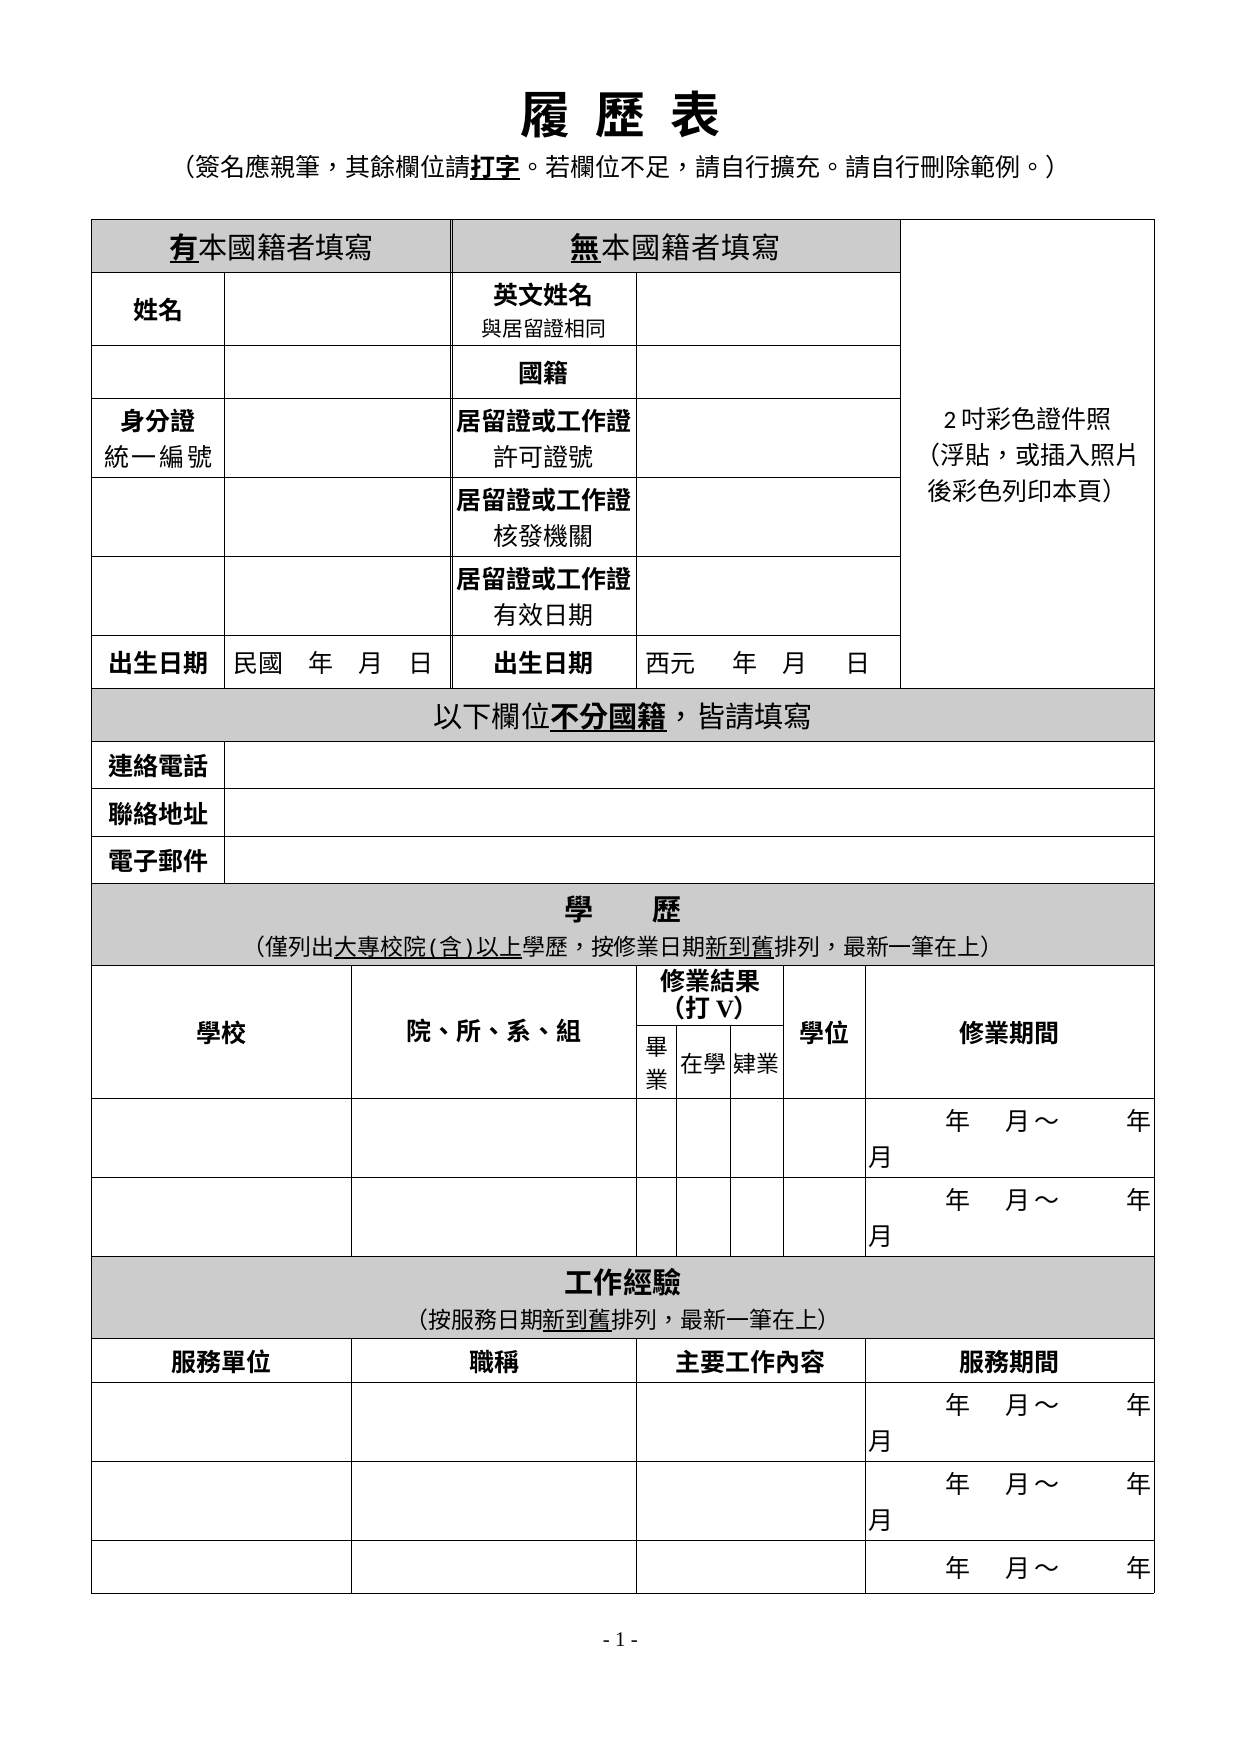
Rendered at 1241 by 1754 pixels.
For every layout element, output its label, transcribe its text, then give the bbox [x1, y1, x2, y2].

table_cell 年 月～ 年 月 [866, 1178, 1154, 1256]
table_cell [352, 1099, 636, 1177]
table_cell 學位 [784, 966, 865, 1098]
table_cell [225, 742, 1154, 788]
table_cell [731, 1099, 783, 1177]
table_cell [637, 1541, 865, 1593]
table_cell [352, 1541, 636, 1593]
table_cell [637, 1178, 676, 1256]
table_cell [225, 557, 450, 635]
table_cell 肄業 [731, 1026, 783, 1098]
table_cell [92, 346, 224, 398]
table_cell [92, 1462, 351, 1540]
table_cell [92, 478, 224, 556]
table_cell 居留證或工作證 核發機關 [453, 478, 636, 556]
table_cell 院、所、系、組 [352, 966, 636, 1098]
table_cell 英文姓名 與居留證相同 [453, 273, 636, 345]
table_cell 居留證或工作證 許可證號 [453, 399, 636, 477]
table_cell [637, 1099, 676, 1177]
table_cell [637, 1462, 865, 1540]
table_cell 出生日期 [453, 636, 636, 688]
table_cell [731, 1178, 783, 1256]
table_cell 服務單位 [92, 1339, 351, 1382]
table_cell [637, 557, 900, 635]
table_cell 修業期間 [866, 966, 1154, 1098]
text （簽名應親筆，其餘欄位請打字。若欄位不足，請自行擴充。請自行刪除範例。） [89, 147, 1152, 184]
table_cell [352, 1178, 636, 1256]
text 履 歷 表 [89, 75, 1152, 147]
table_cell [225, 346, 450, 398]
table_cell [352, 1383, 636, 1461]
table_cell [225, 837, 1154, 883]
table_cell [92, 1541, 351, 1593]
table_cell 服務期間 [866, 1339, 1154, 1382]
table_cell 年 月～ 年 月 [866, 1462, 1154, 1540]
table_cell 居留證或工作證 有效日期 [453, 557, 636, 635]
table_cell 在學 [677, 1026, 730, 1098]
table_cell [637, 478, 900, 556]
table_cell 年 月～ 年 月 [866, 1383, 1154, 1461]
table_cell [92, 1099, 351, 1177]
table_header 有本國籍者填寫 [92, 220, 450, 272]
table_cell 學 歷 （僅列出大專校院(含)以上學歷，按修業日期新到舊排列，最新一筆在上） [92, 884, 1154, 965]
table_cell 主要工作內容 [637, 1339, 865, 1382]
table_cell [637, 346, 900, 398]
table_cell 民國 年 月 日 [225, 636, 450, 688]
table_cell 工作經驗 （按服務日期新到舊排列，最新一筆在上） [92, 1257, 1154, 1338]
table_cell [677, 1099, 730, 1177]
table_cell [92, 1383, 351, 1461]
table_cell [637, 273, 900, 345]
table_cell [677, 1178, 730, 1256]
table_cell 連絡電話 [92, 742, 224, 788]
table_cell [225, 478, 450, 556]
table_cell [352, 1462, 636, 1540]
table_cell [637, 399, 900, 477]
table_cell [92, 1178, 351, 1256]
table_cell 國籍 [453, 346, 636, 398]
table_cell [225, 399, 450, 477]
table_header 無本國籍者填寫 [453, 220, 900, 272]
table_cell 西元 年 月 日 [637, 636, 900, 688]
table_cell 職稱 [352, 1339, 636, 1382]
table_cell [784, 1178, 865, 1256]
table_cell 年 月～ 年 [866, 1541, 1154, 1593]
table_cell 學校 [92, 966, 351, 1098]
table_cell [225, 273, 450, 345]
table_cell [92, 557, 224, 635]
table_cell 出生日期 [92, 636, 224, 688]
table_cell 畢業 [637, 1026, 676, 1098]
table_cell 聯絡地址 [92, 789, 224, 836]
table_cell 年 月～ 年 月 [866, 1099, 1154, 1177]
table_cell 修業結果 （打V） [637, 966, 783, 1025]
table_cell 姓名 [92, 273, 224, 345]
table_cell [225, 789, 1154, 836]
table_cell [784, 1099, 865, 1177]
table_header 2吋彩色證件照 （浮貼，或插入照片後彩色列印本頁） [901, 220, 1154, 688]
table_cell 電子郵件 [92, 837, 224, 883]
table_cell 以下欄位不分國籍，皆請填寫 [92, 689, 1154, 741]
table_cell 身分證 統一編號 [92, 399, 224, 477]
table_cell [637, 1383, 865, 1461]
